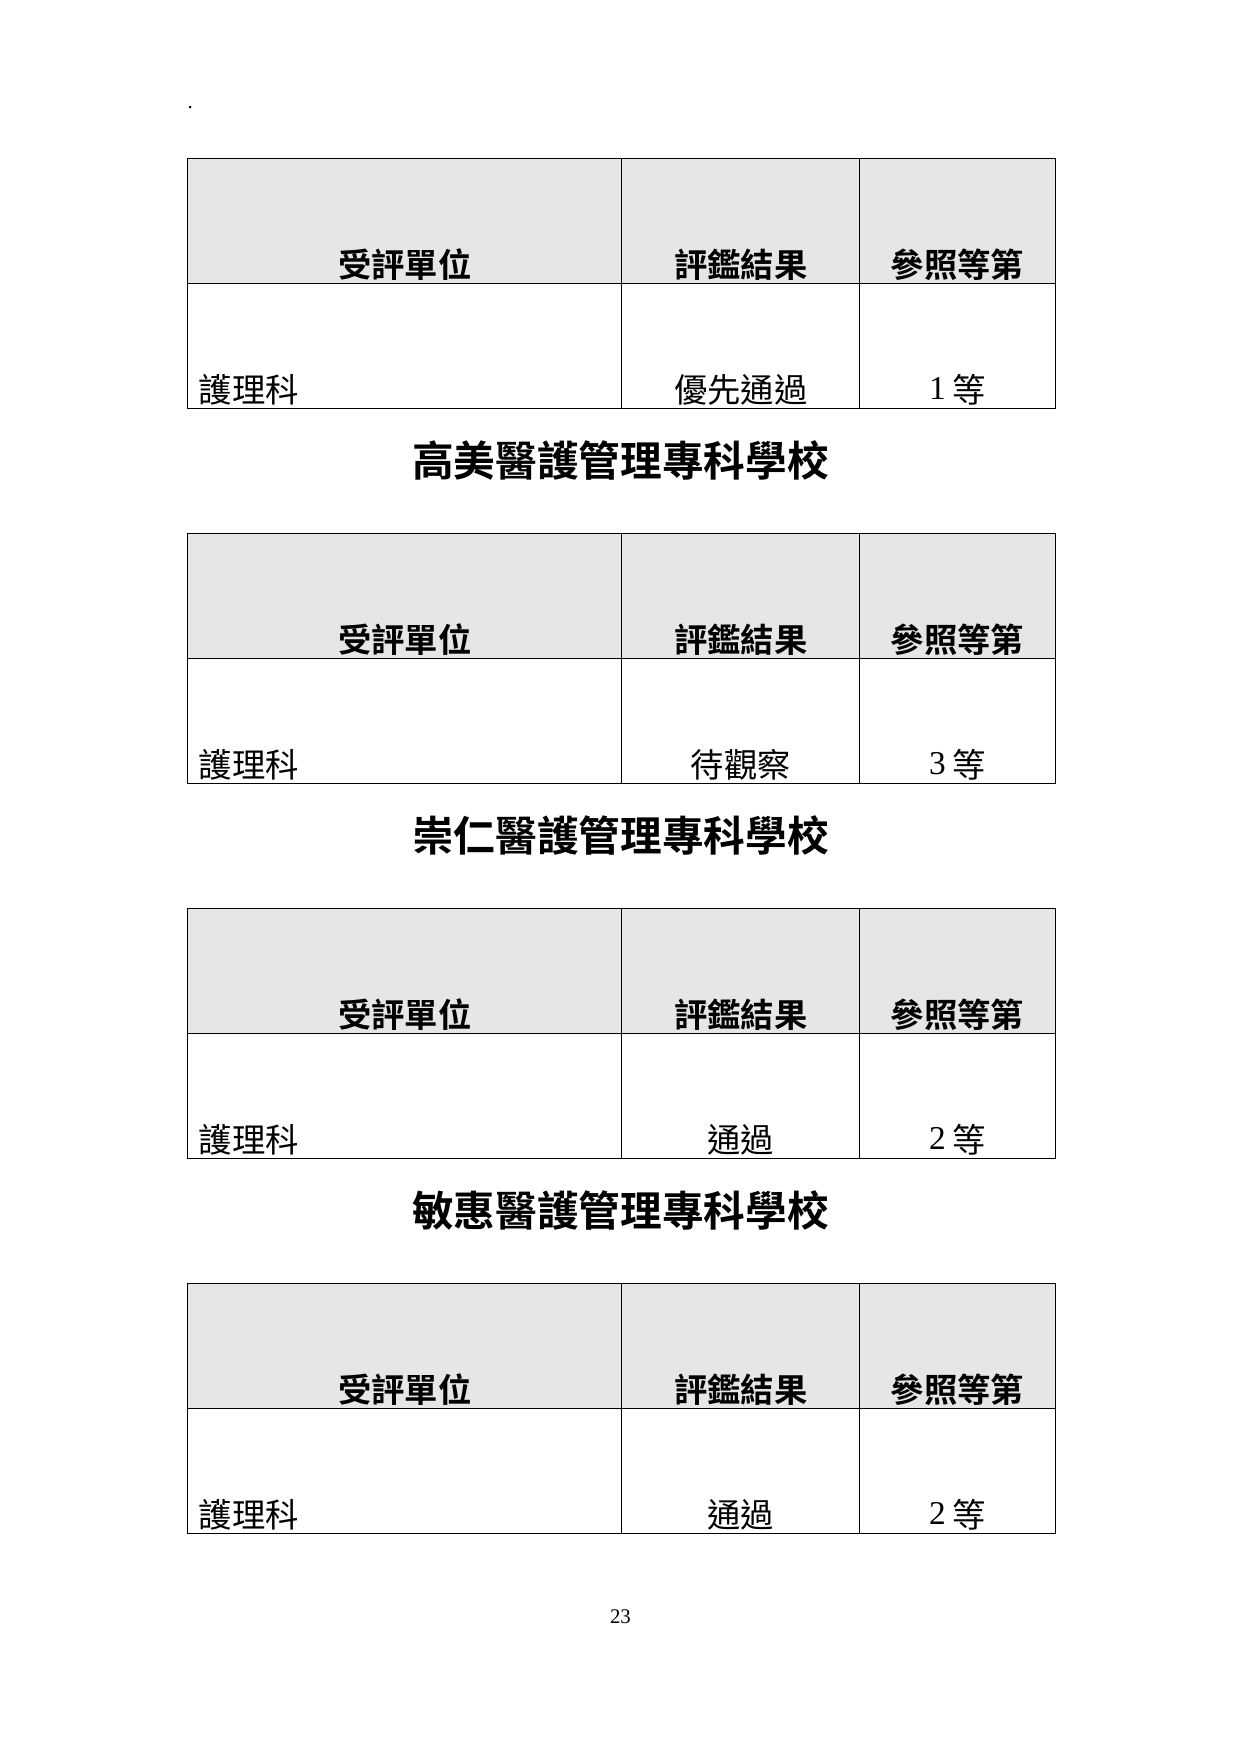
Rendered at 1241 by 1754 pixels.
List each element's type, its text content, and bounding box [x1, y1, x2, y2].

table_header 受評單位 [188, 1284, 621, 1408]
table_cell 護理科 [188, 1034, 621, 1158]
table_cell 通過 [622, 1409, 859, 1533]
table_header 評鑑結果 [622, 159, 859, 283]
table_header 參照等第 [860, 159, 1055, 283]
table_header 受評單位 [188, 909, 621, 1033]
table_header 參照等第 [860, 534, 1055, 658]
text 崇仁醫護管理專科學校 [187, 803, 1053, 863]
table_cell 2等 [860, 1409, 1055, 1533]
table_header 參照等第 [860, 909, 1055, 1033]
table_cell 通過 [622, 1034, 859, 1158]
table_header 評鑑結果 [622, 534, 859, 658]
table_header 評鑑結果 [622, 1284, 859, 1408]
table_cell 護理科 [188, 659, 621, 783]
table_cell 優先通過 [622, 284, 859, 408]
table_header 參照等第 [860, 1284, 1055, 1408]
table_header 受評單位 [188, 534, 621, 658]
table_cell 待觀察 [622, 659, 859, 783]
table_cell 2等 [860, 1034, 1055, 1158]
text 敏惠醫護管理專科學校 [187, 1178, 1053, 1238]
table_header 受評單位 [188, 159, 621, 283]
text 高美醫護管理專科學校 [187, 428, 1053, 488]
table_cell 護理科 [188, 1409, 621, 1533]
table_cell 護理科 [188, 284, 621, 408]
table_header 評鑑結果 [622, 909, 859, 1033]
table_cell 3等 [860, 659, 1055, 783]
table_cell 1等 [860, 284, 1055, 408]
